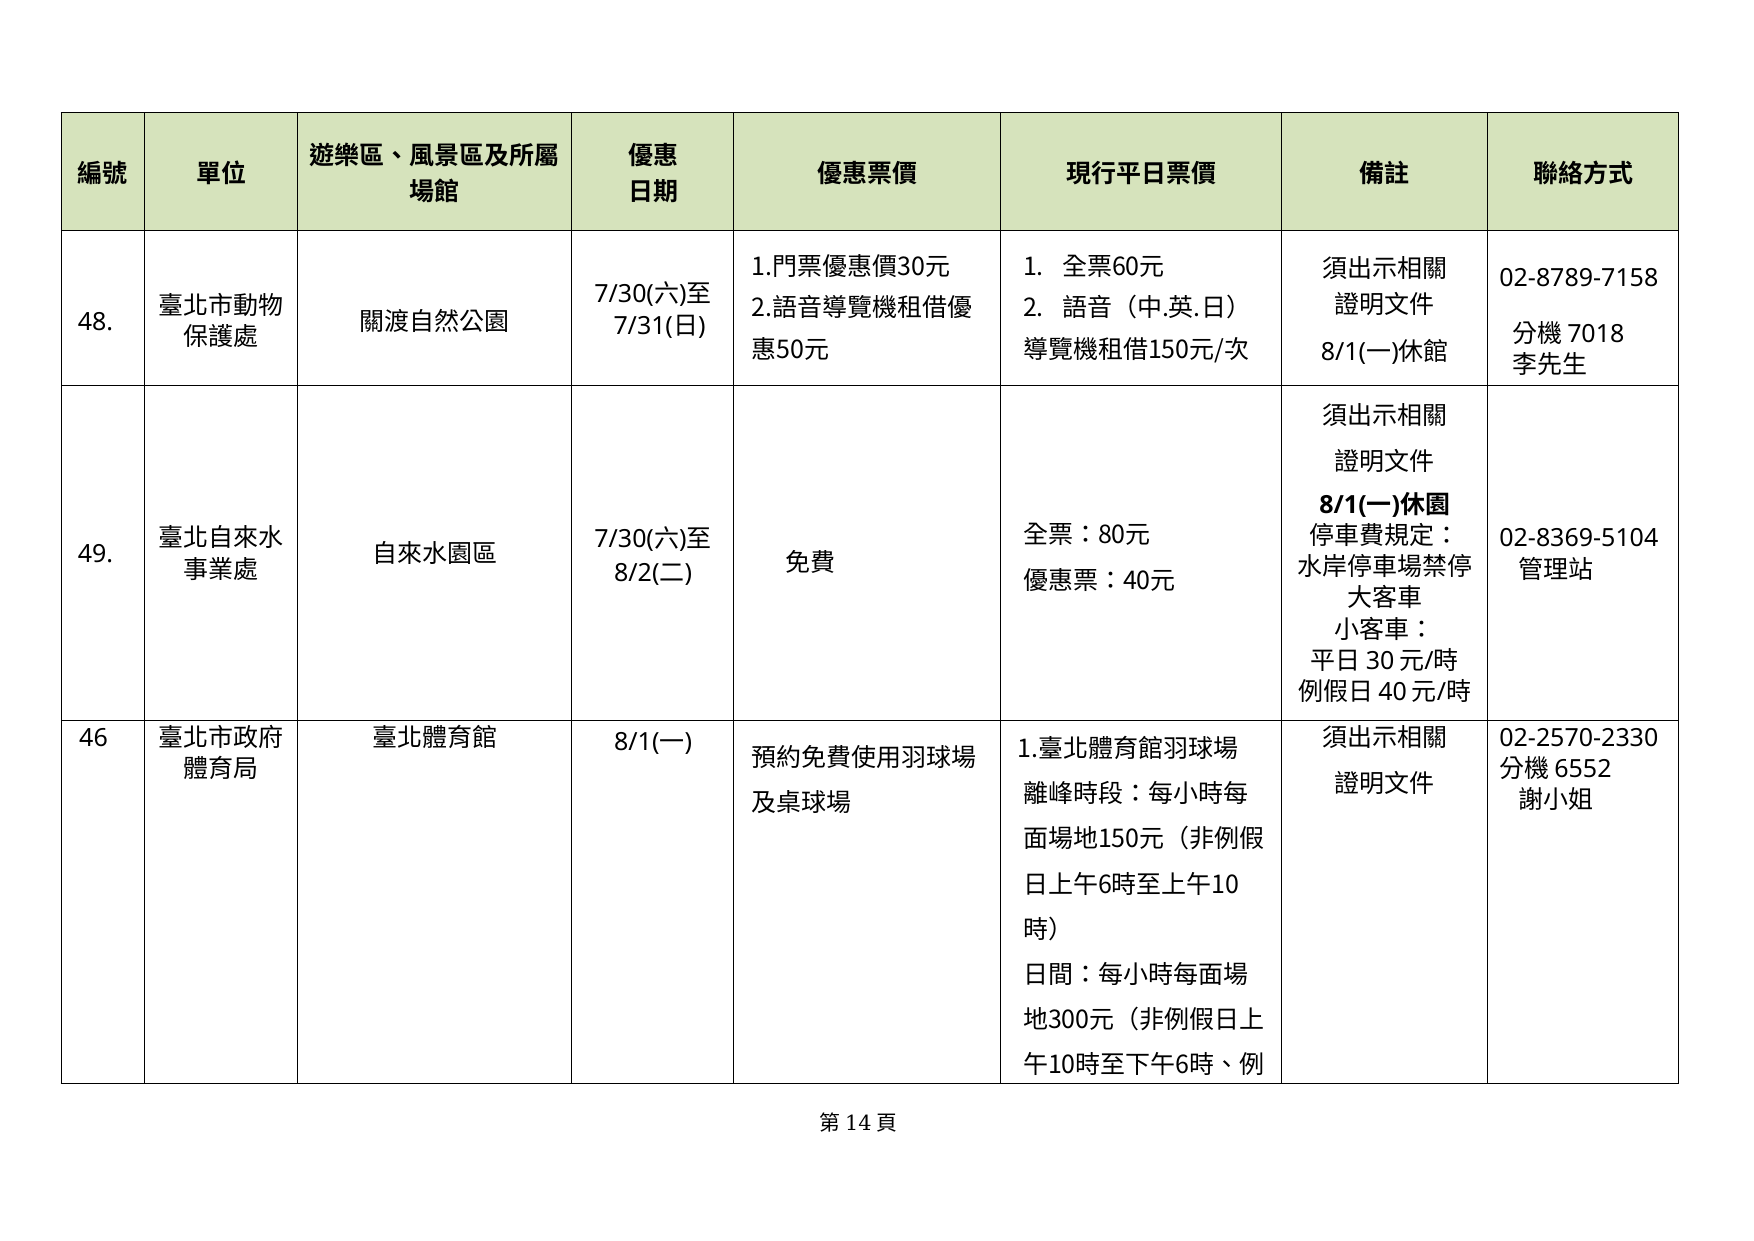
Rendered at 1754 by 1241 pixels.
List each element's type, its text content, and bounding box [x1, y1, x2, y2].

table_cell 7/30(六)至 7/31(日) [572, 231, 733, 385]
table_cell 7/30(六)至 8/2(二) [572, 386, 733, 720]
table_header 編號 [62, 113, 144, 230]
table_cell 02-8789-7158 分機7018 李先生 [1488, 231, 1678, 385]
table_cell [62, 231, 144, 385]
table_header 備註 [1282, 113, 1487, 230]
table_cell 臺北市政府體育局 [145, 721, 297, 1083]
table_cell 臺北市動物保護處 [145, 231, 297, 385]
table_cell [62, 386, 144, 720]
table_cell 1.門票優惠價30元 2.語音導覽機租借優惠50元 [734, 231, 1000, 385]
table_header 優惠票價 [734, 113, 1000, 230]
table_cell 8/1(一) [572, 721, 733, 1083]
table_cell 免費 [734, 386, 1000, 720]
table_cell 須出示相關 證明文件 8/1(一)休園 停車費規定： 水岸停車場禁停大客車 小客車： 平日30元/時 例假日40元/時 [1282, 386, 1487, 720]
table_cell 02-2570-2330 分機6552 謝小姐 [1488, 721, 1678, 1083]
table_header 優惠 日期 [572, 113, 733, 230]
table_header 單位 [145, 113, 297, 230]
table_header 聯絡方式 [1488, 113, 1678, 230]
table_header 現行平日票價 [1001, 113, 1281, 230]
table_cell 臺北體育館 [298, 721, 571, 1083]
table_cell 關渡自然公園 [298, 231, 571, 385]
table_cell 須出示相關 證明文件 [1282, 721, 1487, 1083]
table_header 遊樂區、風景區及所屬場館 [298, 113, 571, 230]
table_cell 1. 全票60元 2. 語音（中.英.日）導覽機租借150元/次 [1001, 231, 1281, 385]
table_cell 46 [62, 721, 144, 1083]
table_cell 02-8369-5104 管理站 [1488, 386, 1678, 720]
table_cell 臺北自來水事業處 [145, 386, 297, 720]
table_cell 1.臺北體育館羽球場 離峰時段：每小時每面場地150元（非例假日上午6時至上午10時） 日間：每小時每面場地300元（非例假日上午10時至下午6時、例 [1001, 721, 1281, 1083]
table_cell 全票：80元 優惠票：40元 [1001, 386, 1281, 720]
table_cell 預約免費使用羽球場及桌球場 [734, 721, 1000, 1083]
table_cell 自來水園區 [298, 386, 571, 720]
table_cell 須出示相關 證明文件 8/1(一)休館 [1282, 231, 1487, 385]
